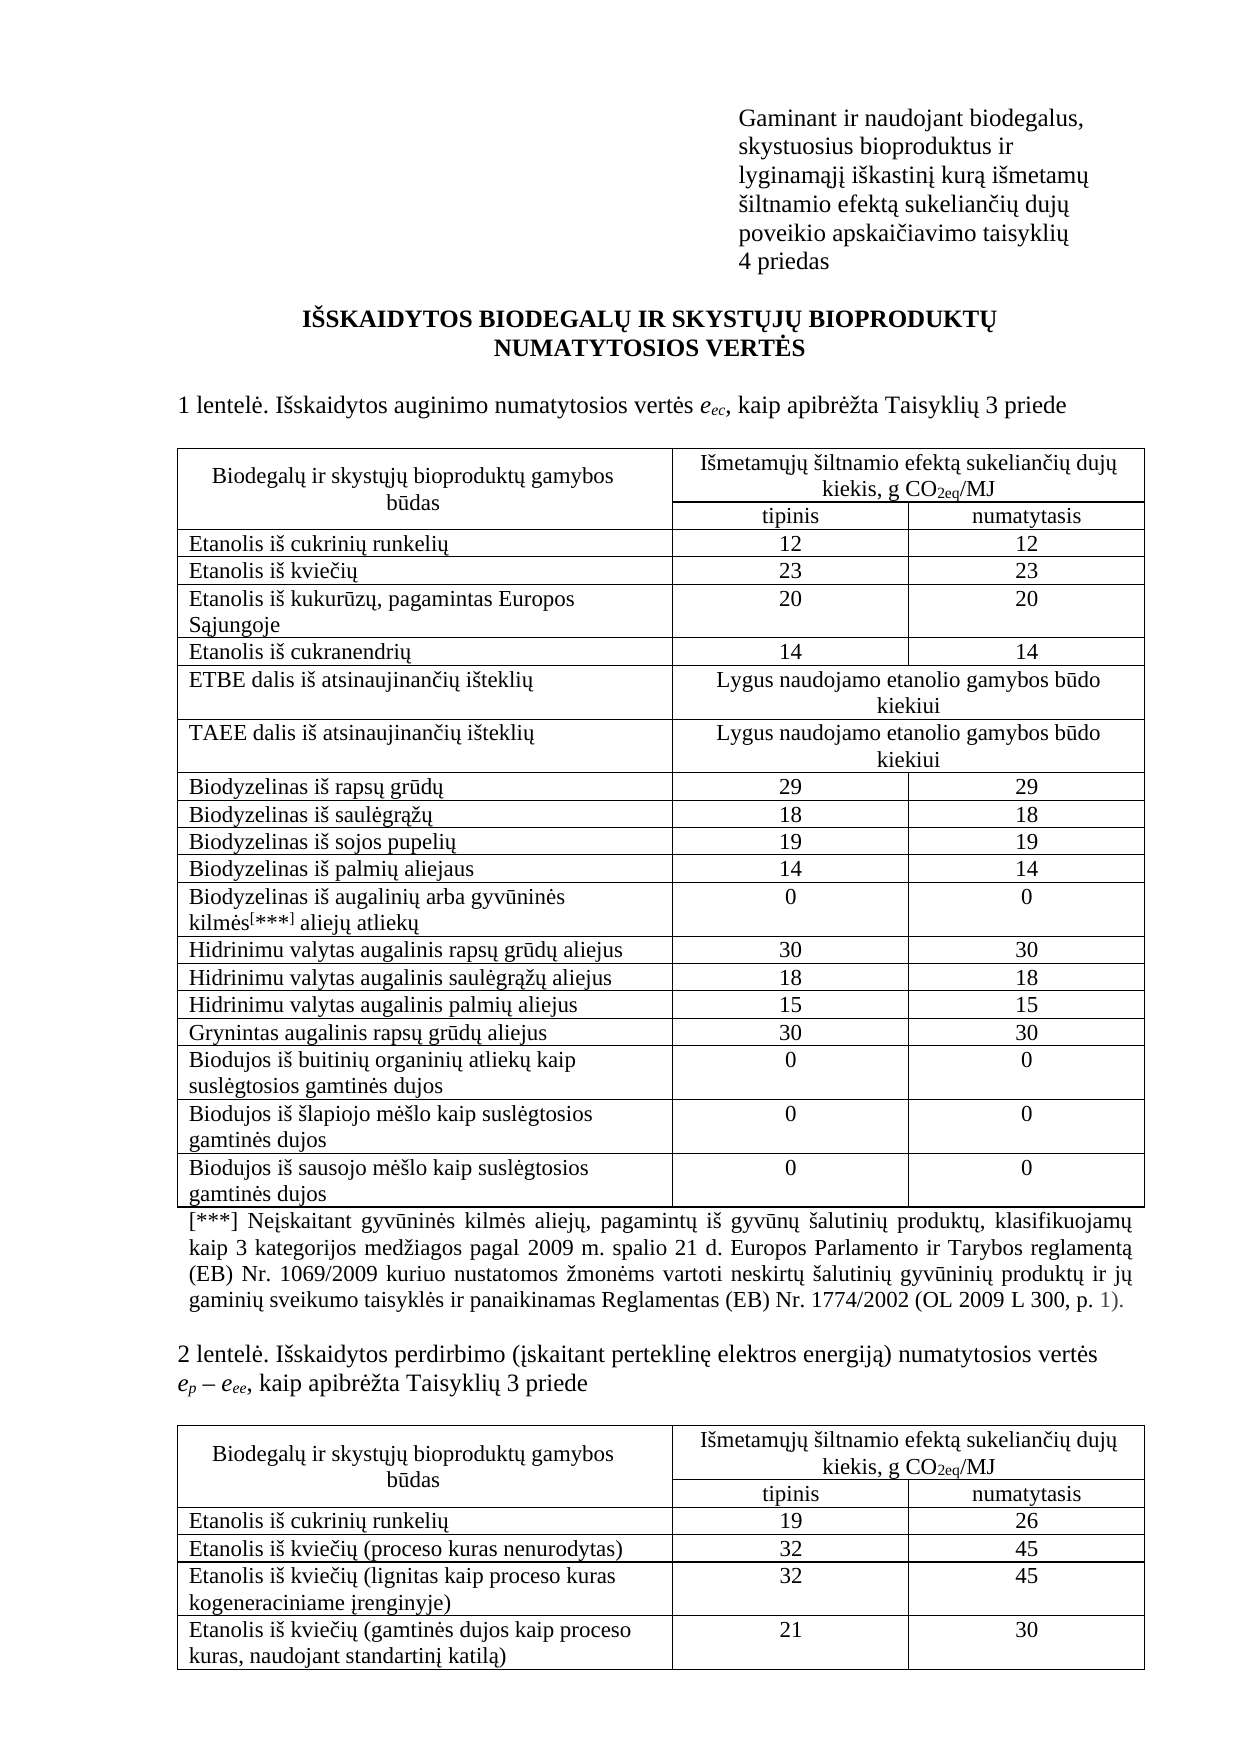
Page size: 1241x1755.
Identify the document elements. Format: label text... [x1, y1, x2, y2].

table_cell Hidrinimu valytas augalinis palmių aliejus [178, 991, 672, 1018]
table_header Išmetamųjų šiltnamio efektą sukeliančių dujų kiekis, g CO2eq/MJ [673, 449, 1144, 501]
table_cell 29 [909, 773, 1144, 799]
table_cell 14 [909, 855, 1144, 882]
table_cell Biodujos iš buitinių organinių atliekų kaip suslėgtosios gamtinės dujos [178, 1046, 672, 1099]
table_cell 19 [909, 828, 1144, 854]
table_cell 45 [909, 1535, 1144, 1561]
table_cell 30 [673, 937, 908, 963]
table_cell tipinis [673, 1480, 908, 1507]
table_cell Biodyzelinas iš palmių aliejaus [178, 855, 672, 882]
table_cell 14 [909, 638, 1144, 665]
table_cell 23 [673, 557, 908, 583]
text išskaidytos biodegalų ir skystųjų bioproduktų Numatytosios vertės [201, 304, 1098, 361]
table_cell 45 [909, 1563, 1144, 1615]
table_cell Biodyzelinas iš sojos pupelių [178, 828, 672, 854]
text 2 lentelė. Išskaidytos perdirbimo (įskaitant perteklinę elektros energiją) numatytosios vertės ep – eee, kaip apibrėžta Taisyklių 3 priede [177, 1339, 1098, 1397]
table_header Biodegalų ir skystųjų bioproduktų gamybos būdas [178, 1426, 672, 1507]
table_cell Etanolis iš kviečių (lignitas kaip proceso kuras kogeneraciniame įrenginyje) [178, 1563, 672, 1615]
table_cell Etanolis iš cukranendrių [178, 638, 672, 665]
table_cell numatytasis [909, 503, 1144, 529]
table_cell Etanolis iš cukrinių runkelių [178, 530, 672, 556]
table_cell 12 [673, 530, 908, 556]
table_cell 20 [673, 585, 908, 637]
table_cell 0 [909, 1100, 1144, 1153]
table_cell 19 [673, 1508, 908, 1534]
table_cell numatytasis [909, 1480, 1144, 1507]
table_cell 19 [673, 828, 908, 854]
table_cell 15 [909, 991, 1144, 1018]
table_cell 21 [673, 1616, 908, 1669]
table_cell 18 [909, 964, 1144, 990]
table_cell Biodyzelinas iš augalinių arba gyvūninės kilmės[***] aliejų atliekų [178, 883, 672, 936]
table_cell 0 [909, 1154, 1144, 1206]
table_cell Grynintas augalinis rapsų grūdų aliejus [178, 1019, 672, 1045]
table_cell 0 [909, 883, 1144, 936]
table_cell 32 [673, 1563, 908, 1615]
table_cell 18 [673, 964, 908, 990]
text 1 lentelė. Išskaidytos auginimo numatytosios vertės eec, kaip apibrėžta Taisyklių 3 priede [177, 390, 1098, 419]
table_header Biodegalų ir skystųjų bioproduktų gamybos būdas [178, 449, 672, 529]
table_cell Biodujos iš šlapiojo mėšlo kaip suslėgtosios gamtinės dujos [178, 1100, 672, 1153]
table_cell 0 [909, 1046, 1144, 1099]
table_cell Etanolis iš kviečių [178, 557, 672, 583]
text Gaminant ir naudojant biodegalus, skystuosius bioproduktus ir lyginamąjį iškastinį kurą išmetamų šiltnamio efektą sukeliančių dujų poveikio apskaičiavimo taisyklių [738, 103, 1122, 246]
table_cell Etanolis iš kviečių (proceso kuras nenurodytas) [178, 1535, 672, 1561]
table_cell 0 [673, 1154, 908, 1206]
table_cell Biodujos iš sausojo mėšlo kaip suslėgtosios gamtinės dujos [178, 1154, 672, 1206]
table_cell Lygus naudojamo etanolio gamybos būdo kiekiui [673, 720, 1144, 772]
table_cell 20 [909, 585, 1144, 637]
table_cell Hidrinimu valytas augalinis saulėgrąžų aliejus [178, 964, 672, 990]
table_cell 15 [673, 991, 908, 1018]
table_cell 26 [909, 1508, 1144, 1534]
table_cell Etanolis iš kviečių (gamtinės dujos kaip proceso kuras, naudojant standartinį katilą) [178, 1616, 672, 1669]
table_cell Etanolis iš cukrinių runkelių [178, 1508, 672, 1534]
table_cell Etanolis iš kukurūzų, pagamintas Europos Sąjungoje [178, 585, 672, 637]
table_cell 30 [909, 1616, 1144, 1669]
table_cell 14 [673, 855, 908, 882]
table_cell Lygus naudojamo etanolio gamybos būdo kiekiui [673, 666, 1144, 718]
table_cell Biodyzelinas iš saulėgrąžų [178, 801, 672, 827]
table_cell Hidrinimu valytas augalinis rapsų grūdų aliejus [178, 937, 672, 963]
table_cell 0 [673, 883, 908, 936]
table_cell 0 [673, 1046, 908, 1099]
table_cell TAEE dalis iš atsinaujinančių išteklių [178, 720, 672, 772]
table_cell Biodyzelinas iš rapsų grūdų [178, 773, 672, 799]
table_cell 29 [673, 773, 908, 799]
table_cell 18 [909, 801, 1144, 827]
table_cell 14 [673, 638, 908, 665]
table_cell [***] Neįskaitant gyvūninės kilmės aliejų, pagamintų iš gyvūnų šalutinių produktų, klasifikuojamų kaip 3 kategorijos medžiagos pagal 2009 m. spalio 21 d. Europos Parlamento ir Tarybos reglamentą (EB) Nr. 1069/2009 kuriuo nustatomos žmonėms vartoti neskirtų šalutinių gyvūninių produktų ir jų gaminių sveikumo taisyklės ir panaikinamas Reglamentas (EB) Nr. 1774/2002 (OL 2009 L 300, p. 1). [177, 1208, 1144, 1339]
table_cell 23 [909, 557, 1144, 583]
table_cell tipinis [673, 503, 908, 529]
table_cell 30 [673, 1019, 908, 1045]
table_cell 12 [909, 530, 1144, 556]
table_cell 30 [909, 1019, 1144, 1045]
table_cell 0 [673, 1100, 908, 1153]
table_header Išmetamųjų šiltnamio efektą sukeliančių dujų kiekis, g CO2eq/MJ [673, 1426, 1144, 1479]
table_cell 18 [673, 801, 908, 827]
text 4 priedas [738, 246, 1122, 275]
table_cell 30 [909, 937, 1144, 963]
table_cell ETBE dalis iš atsinaujinančių išteklių [178, 666, 672, 718]
table_cell 32 [673, 1535, 908, 1561]
